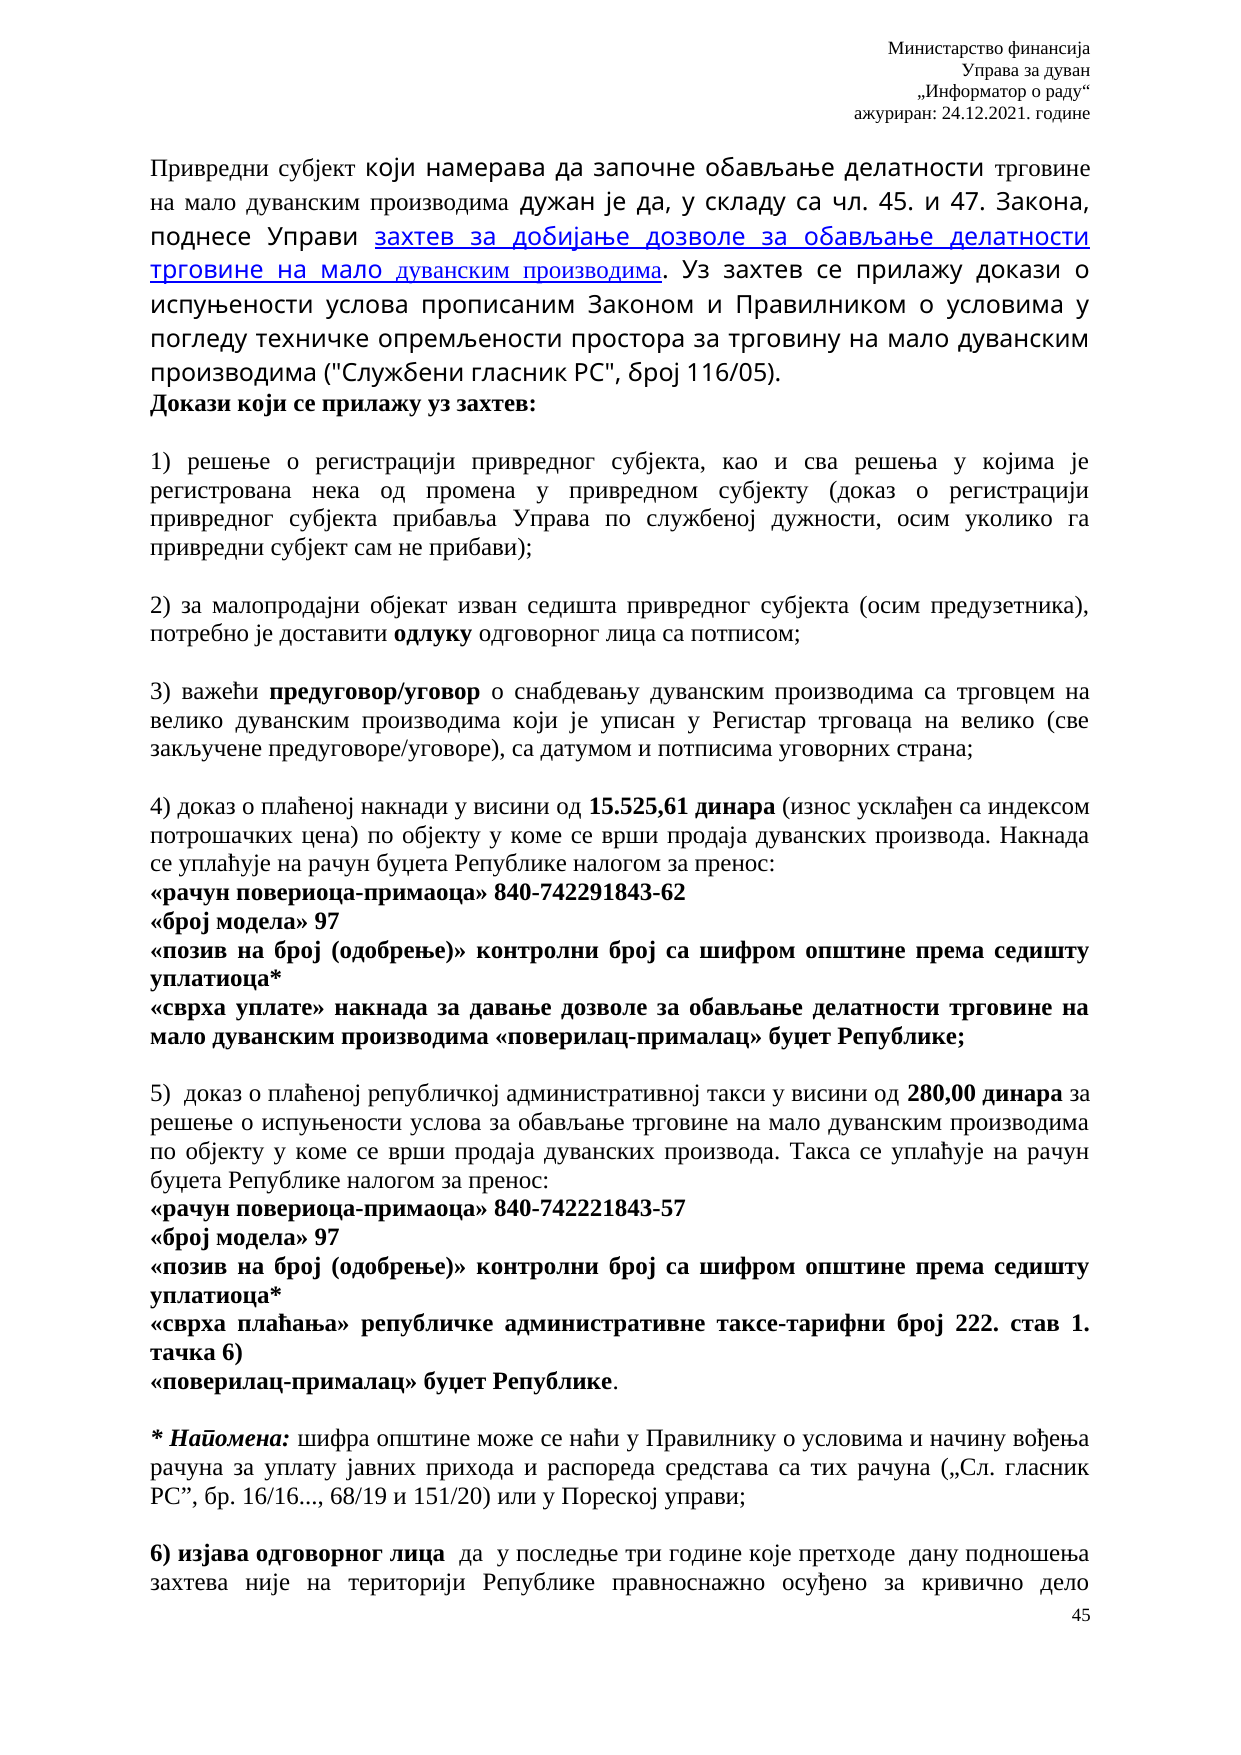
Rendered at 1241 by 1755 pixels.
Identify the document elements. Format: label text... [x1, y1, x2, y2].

text «поверилац-прималац» буџет Републике. [150, 1366, 1090, 1395]
text «рачун повериоца-примаоца» 840-742291843-62 [150, 877, 1090, 906]
text 4) доказ о плаћеној накнади у висини од 15.525,61 динарa (износ усклађен са индексом потрошачких цена) по објекту у коме се врши продаја дуванских производа. Накнада се уплаћује на рачун буџета Републике налогом за пренос: [150, 791, 1090, 877]
text «позив на број (одобрење)» контролни број са шифром општине према седишту уплатиоца* [150, 935, 1090, 992]
text «позив на број (одобрење)» контролни број са шифром општине према седишту уплатиоца* [150, 1251, 1090, 1308]
text * Напомена: шифра општине може се наћи у Правилнику о условима и начину вођења рачуна за уплату јавних прихода и распореда средстава са тих рачуна („Сл. гласник РС”, бр. 16/16..., 68/19 и 151/20) или у Пореској управи; [150, 1423, 1090, 1510]
text 3) важећи предуговор/уговор о снабдевању дуванским производима са трговцем на велико дуванским производима који је уписан у Регистар трговаца на велико (све закључене предуговоре/уговоре), са датумом и потписима уговорних страна; [150, 676, 1090, 762]
text 2) за малопродајни објекат изван седишта привредног субјекта (осим предузетника), потребно је доставити одлуку одговорног лица са потписом; [150, 590, 1090, 647]
text 6) изјава одговорног лица да у последње три године које претходе дану подношења захтева није на територији Републике правноснажно осуђено за кривично дело [150, 1538, 1090, 1596]
text «број модела» 97 [150, 906, 1090, 935]
text 5) доказ о плаћеној републичкој административној такси у висини од 280,00 динара за решење о испуњености услова за обављање трговине на мало дуванским производима по објекту у коме се врши продаја дуванских производа. Такса се уплаћује на рачун буџета Републике налогом за пренос: [150, 1078, 1090, 1193]
text 1) решење о регистрацији привредног субјекта, као и сва решења у којима је регистрована нека од промена у привредном субјекту (доказ о регистрацији привредног субјекта прибавља Управа по службеној дужности, осим уколико га привредни субјект сам не прибави); [150, 446, 1090, 561]
text «сврха плаћања» републичке административне таксе-тарифни број 222. став 1. тачка 6) [150, 1308, 1090, 1366]
text «рачун повериоца-примаоца» 840-742221843-57 [150, 1193, 1090, 1222]
text «сврха уплате» накнада за давање дозволе за обављање делатности трговине на мало дуванским производима «поверилац-прималац» буџет Републике; [150, 992, 1090, 1050]
text Привредни субјект који намерава да започне обављање делатности трговине на мало дуванским производима дужан је да, у складу са чл. 45. и 47. Закона, поднесе Управи захтев за добијање дозволе за обављање делатности трговине на мало дуванским производима. Уз захтев се прилажу докази о испуњености услова прописаним Законом и Правилником о условима у погледу техничке опремљености простора за трговину на мало дуванским производима ("Службени гласник РС", број 116/05). [150, 150, 1090, 388]
text «број модела» 97 [150, 1222, 1090, 1251]
text Докази који се прилажу уз захтев: [150, 388, 1090, 417]
